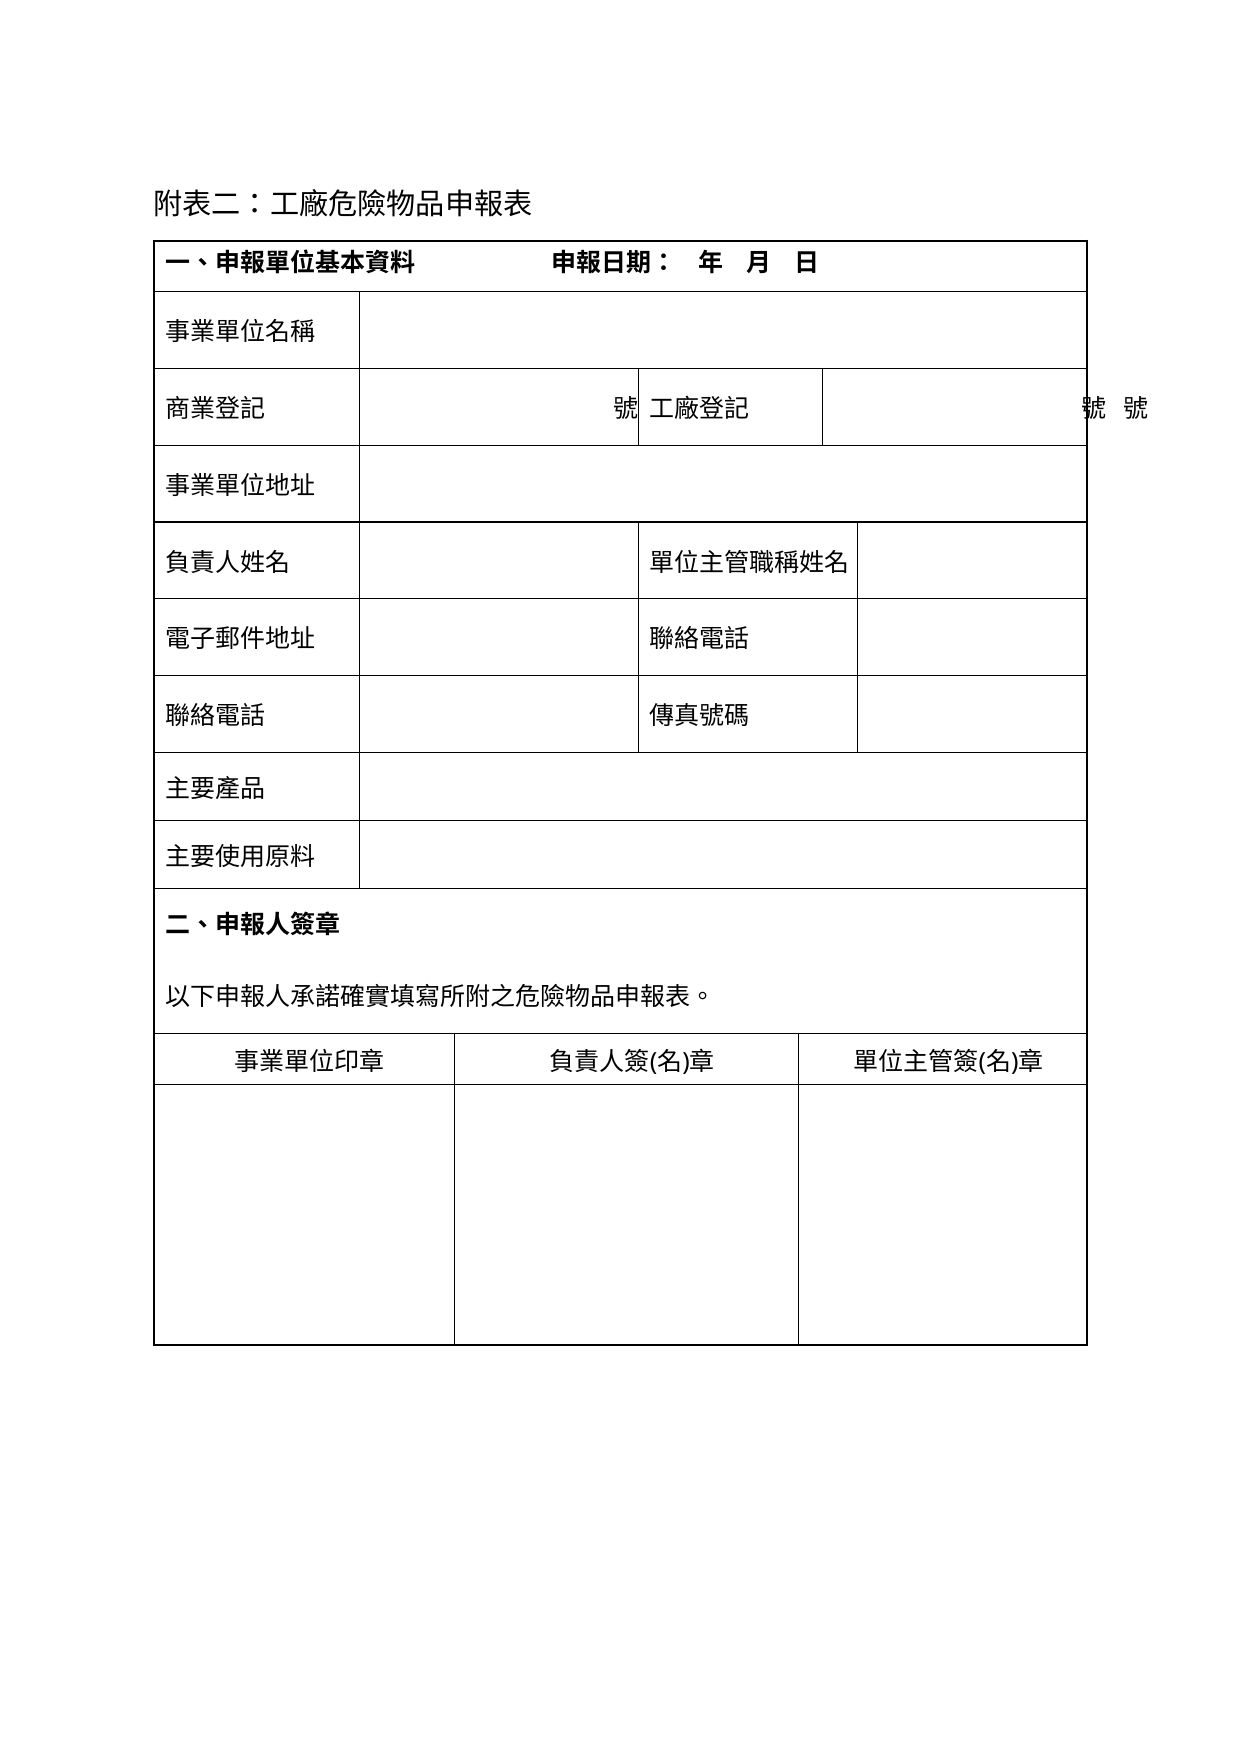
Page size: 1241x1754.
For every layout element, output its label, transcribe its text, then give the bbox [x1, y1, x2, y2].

table_cell 號 [360, 369, 638, 444]
table_cell 負責人簽(名)章 [455, 1034, 798, 1084]
table_cell 主要產品 [155, 753, 359, 820]
table_cell 工廠登記 [639, 369, 822, 444]
table_cell 事業單位印章 [155, 1034, 454, 1084]
table_cell 事業單位地址 [155, 446, 359, 521]
table_cell 聯絡電話 [155, 676, 359, 752]
text 附表二：工廠危險物品申報表 [101, 164, 1194, 239]
table_cell 事業單位名稱 [155, 292, 359, 368]
table_cell [360, 292, 1086, 368]
table_cell 以下申報人承諾確實填寫所附之危險物品申報表。 [155, 957, 1086, 1033]
table_cell [360, 446, 1086, 521]
table_cell [858, 599, 1086, 675]
table_cell [360, 599, 638, 675]
table_cell [858, 676, 1086, 752]
table_cell 商業登記 [155, 369, 359, 444]
table_cell [360, 821, 1086, 888]
table_cell 電子郵件地址 [155, 599, 359, 675]
table_cell 主要使用原料 [155, 821, 359, 888]
table_cell 傳真號碼 [639, 676, 857, 752]
table_cell [360, 676, 638, 752]
table_cell 二、申報人簽章 [155, 889, 1086, 957]
table_cell 單位主管簽(名)章 [799, 1034, 1086, 1084]
table_cell [360, 753, 1086, 820]
table_cell 號 號 [823, 369, 1086, 444]
table_header 一、申報單位基本資料 申報日期： 年 月 日 [155, 242, 1086, 291]
table_cell 聯絡電話 [639, 599, 857, 675]
table_cell 負責人姓名 [155, 523, 359, 598]
table_cell [455, 1085, 798, 1344]
table_cell [155, 1085, 454, 1344]
table_cell [360, 523, 638, 598]
table_cell [858, 523, 1086, 598]
table_cell 單位主管職稱姓名 [639, 523, 857, 598]
table_cell [799, 1085, 1086, 1344]
